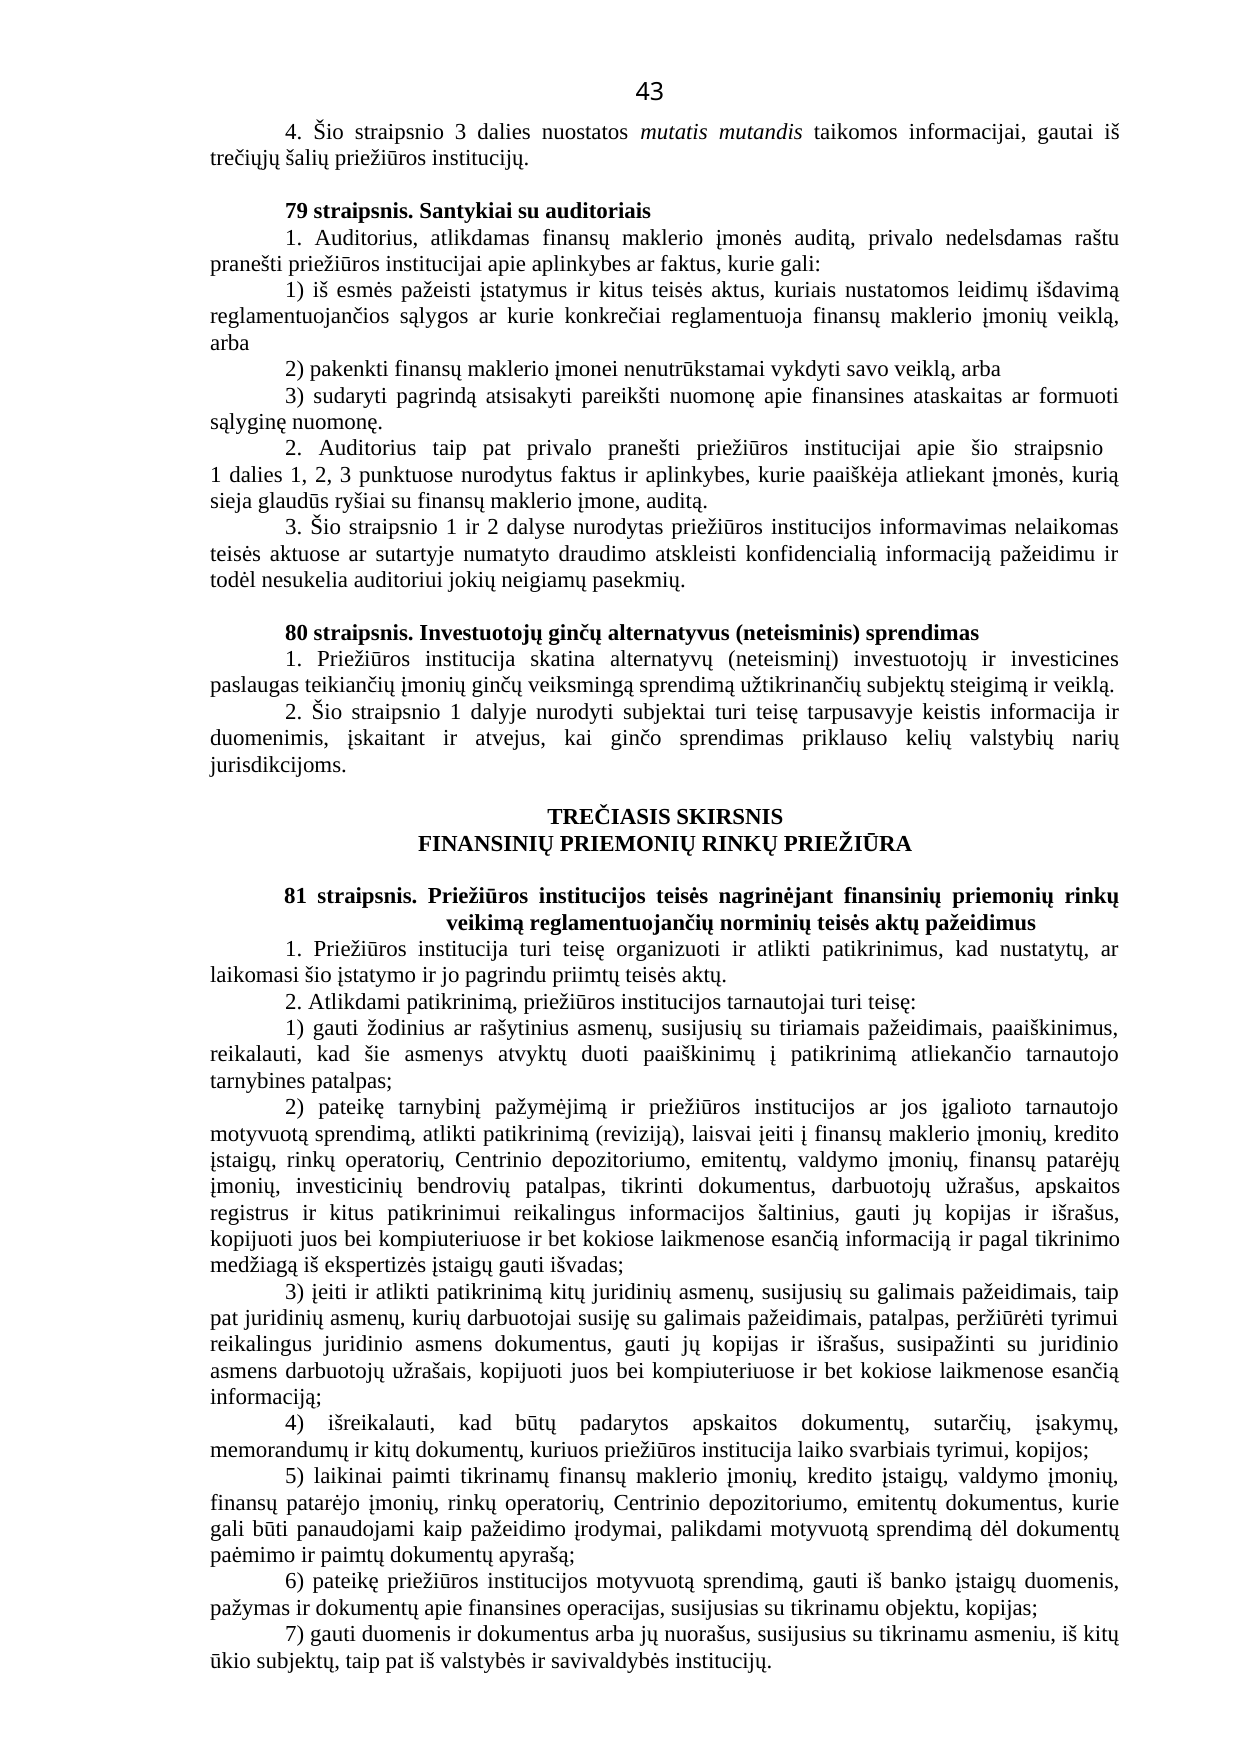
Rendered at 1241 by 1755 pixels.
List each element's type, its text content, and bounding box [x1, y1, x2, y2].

text 7) gauti duomenis ir dokumentus arba jų nuorašus, susijusius su tikrinamu asmeniu, iš kitų ūkio subjektų, taip pat iš valstybės ir savivaldybės institucijų. [210, 1620, 1120, 1673]
text 3) įeiti ir atlikti patikrinimą kitų juridinių asmenų, susijusių su galimais pažeidimais, taip pat juridinių asmenų, kurių darbuotojai susiję su galimais pažeidimais, patalpas, peržiūrėti tyrimui reikalingus juridinio asmens dokumentus, gauti jų kopijas ir išrašus, susipažinti su juridinio asmens darbuotojų užrašais, kopijuoti juos bei kompiuteriuose ir bet kokiose laikmenose esančią informaciją; [210, 1278, 1120, 1409]
text 4) išreikalauti, kad būtų padarytos apskaitos dokumentų, sutarčių, įsakymų, memorandumų ir kitų dokumentų, kuriuos priežiūros institucija laiko svarbiais tyrimui, kopijos; [210, 1409, 1120, 1462]
text 2. Auditorius taip pat privalo pranešti priežiūros institucijai apie šio straipsnio 1 dalies 1, 2, 3 punktuose nurodytus faktus ir aplinkybes, kurie paaiškėja atliekant įmonės, kurią sieja glaudūs ryšiai su finansų maklerio įmone, auditą. [210, 434, 1120, 513]
text 1. Priežiūros institucija turi teisę organizuoti ir atlikti patikrinimus, kad nustatytų, ar laikomasi šio įstatymo ir jo pagrindu priimtų teisės aktų. [210, 935, 1120, 988]
text 1. Auditorius, atlikdamas finansų maklerio įmonės auditą, privalo nedelsdamas raštu pranešti priežiūros institucijai apie aplinkybes ar faktus, kurie gali: [210, 223, 1120, 276]
text 1. Priežiūros institucija skatina alternatyvų (neteisminį) investuotojų ir investicines paslaugas teikiančių įmonių ginčų veiksmingą sprendimą užtikrinančių subjektų steigimą ir veiklą. [210, 645, 1120, 698]
text 5) laikinai paimti tikrinamų finansų maklerio įmonių, kredito įstaigų, valdymo įmonių, finansų patarėjo įmonių, rinkų operatorių, Centrinio depozitoriumo, emitentų dokumentus, kurie gali būti panaudojami kaip pažeidimo įrodymai, palikdami motyvuotą sprendimą dėl dokumentų paėmimo ir paimtų dokumentų apyrašą; [210, 1462, 1120, 1568]
subtitle TREČIASIS SKIRSNIS [210, 803, 1120, 830]
text 3) sudaryti pagrindą atsisakyti pareikšti nuomonę apie finansines ataskaitas ar formuoti sąlyginę nuomonę. [210, 382, 1120, 434]
text 81 straipsnis. Priežiūros institucijos teisės nagrinėjant finansinių priemonių rinkų veikimą reglamentuojančių norminių teisės aktų pažeidimus [284, 882, 1120, 935]
text 79 straipsnis. Santykiai su auditoriais [210, 197, 1120, 223]
text 2) pateikę tarnybinį pažymėjimą ir priežiūros institucijos ar jos įgalioto tarnautojo motyvuotą sprendimą, atlikti patikrinimą (reviziją), laisvai įeiti į finansų maklerio įmonių, kredito įstaigų, rinkų operatorių, Centrinio depozitoriumo, emitentų, valdymo įmonių, finansų patarėjų įmonių, investicinių bendrovių patalpas, tikrinti dokumentus, darbuotojų užrašus, apskaitos registrus ir kitus patikrinimui reikalingus informacijos šaltinius, gauti jų kopijas ir išrašus, kopijuoti juos bei kompiuteriuose ir bet kokiose laikmenose esančią informaciją ir pagal tikrinimo medžiagą iš ekspertizės įstaigų gauti išvadas; [210, 1093, 1120, 1278]
text 1) iš esmės pažeisti įstatymus ir kitus teisės aktus, kuriais nustatomos leidimų išdavimą reglamentuojančios sąlygos ar kurie konkrečiai reglamentuoja finansų maklerio įmonių veiklą, arba [210, 276, 1120, 355]
text 3. Šio straipsnio 1 ir 2 dalyse nurodytas priežiūros institucijos informavimas nelaikomas teisės aktuose ar sutartyje numatyto draudimo atskleisti konfidencialią informaciją pažeidimu ir todėl nesukelia auditoriui jokių neigiamų pasekmių. [210, 513, 1120, 592]
text 4. Šio straipsnio 3 dalies nuostatos mutatis mutandis taikomos informacijai, gautai iš trečiųjų šalių priežiūros institucijų. [210, 118, 1120, 171]
text FINANSINIŲ PRIEMONIŲ RINKŲ PRIEŽIŪRA [210, 830, 1120, 856]
text 2. Atlikdami patikrinimą, priežiūros institucijos tarnautojai turi teisę: [210, 988, 1120, 1014]
text 80 straipsnis. Investuotojų ginčų alternatyvus (neteisminis) sprendimas [210, 619, 1120, 645]
text 2. Šio straipsnio 1 dalyje nurodyti subjektai turi teisę tarpusavyje keistis informacija ir duomenimis, įskaitant ir atvejus, kai ginčo sprendimas priklauso kelių valstybių narių jurisdikcijoms. [210, 698, 1120, 777]
text 6) pateikę priežiūros institucijos motyvuotą sprendimą, gauti iš banko įstaigų duomenis, pažymas ir dokumentų apie finansines operacijas, susijusias su tikrinamu objektu, kopijas; [210, 1568, 1120, 1620]
text 1) gauti žodinius ar rašytinius asmenų, susijusių su tiriamais pažeidimais, paaiškinimus, reikalauti, kad šie asmenys atvyktų duoti paaiškinimų į patikrinimą atliekančio tarnautojo tarnybines patalpas; [210, 1014, 1120, 1093]
text 2) pakenkti finansų maklerio įmonei nenutrūkstamai vykdyti savo veiklą, arba [210, 355, 1120, 382]
